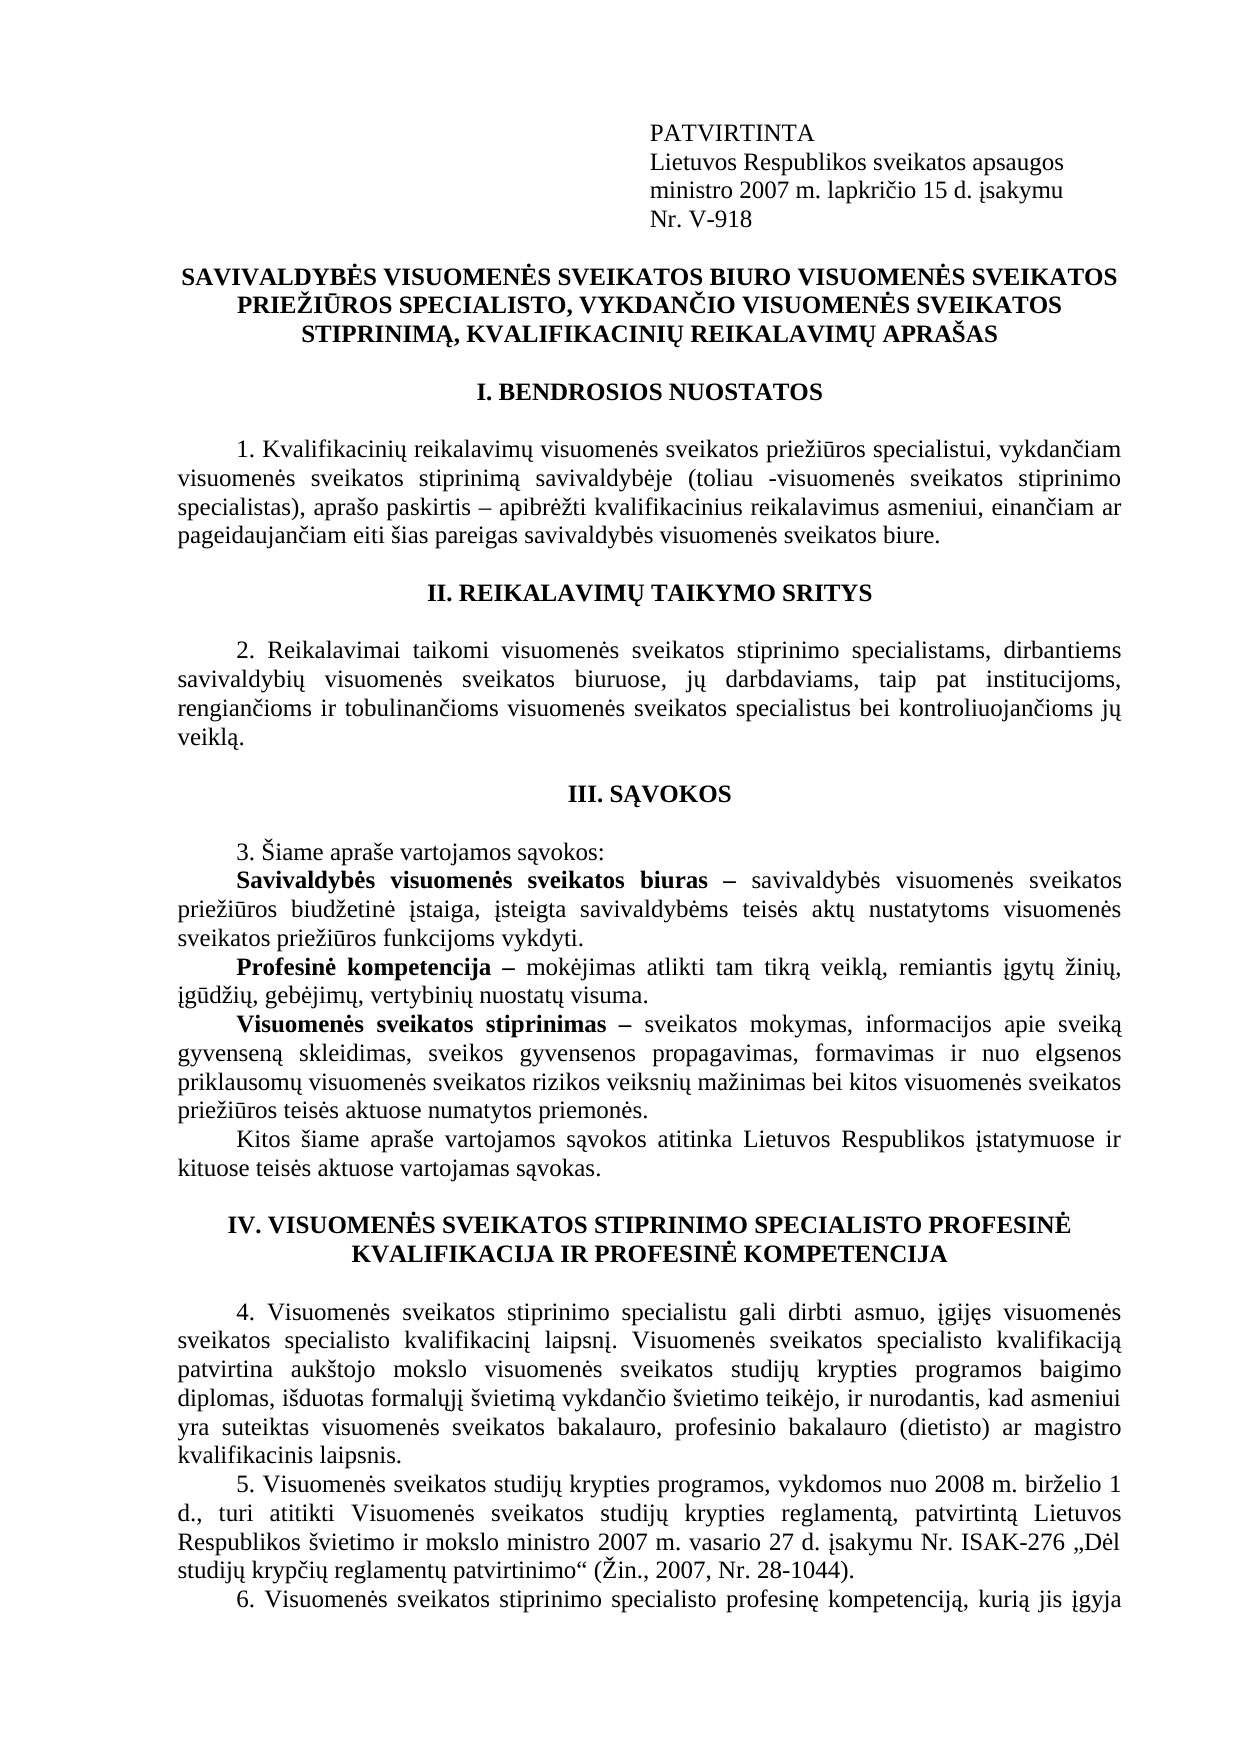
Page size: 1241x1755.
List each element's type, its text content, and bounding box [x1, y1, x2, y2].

text I. BENDROSIOS NUOSTATOS [177, 377, 1122, 406]
text Savivaldybės visuomenės sveikatos biuras – savivaldybės visuomenės sveikatos priežiūros biudžetinė įstaiga, įsteigta savivaldybėms teisės aktų nustatytoms visuomenės sveikatos priežiūros funkcijoms vykdyti. [177, 866, 1122, 952]
text 1. Kvalifikacinių reikalavimų visuomenės sveikatos priežiūros specialistui, vykdančiam visuomenės sveikatos stiprinimą savivaldybėje (toliau -visuomenės sveikatos stiprinimo specialistas), aprašo paskirtis – apibrėžti kvalifikacinius reikalavimus asmeniui, einančiam ar pageidaujančiam eiti šias pareigas savivaldybės visuomenės sveikatos biure. [177, 434, 1122, 549]
text SAVIVALDYBĖS VISUOMENĖS SVEIKATOS BIURO VISUOMENĖS SVEIKATOS PRIEŽIŪROS SPECIALISTO, VYKDANČIO VISUOMENĖS SVEIKATOS STIPRINIMĄ, KVALIFIKACINIŲ REIKALAVIMŲ APRAŠAS [177, 262, 1122, 348]
text III. SĄVOKOS [177, 779, 1122, 808]
text 6. Visuomenės sveikatos stiprinimo specialisto profesinę kompetenciją, kurią jis įgyja [177, 1584, 1122, 1613]
text 4. Visuomenės sveikatos stiprinimo specialistu gali dirbti asmuo, įgijęs visuomenės sveikatos specialisto kvalifikacinį laipsnį. Visuomenės sveikatos specialisto kvalifikaciją patvirtina aukštojo mokslo visuomenės sveikatos studijų krypties programos baigimo diplomas, išduotas formalųjį švietimą vykdančio švietimo teikėjo, ir nurodantis, kad asmeniui yra suteiktas visuomenės sveikatos bakalauro, profesinio bakalauro (dietisto) ar magistro kvalifikacinis laipsnis. [177, 1297, 1122, 1469]
text IV. VISUOMENĖS SVEIKATOS STIPRINIMO SPECIALISTO PROFESINĖ KVALIFIKACIJA IR PROFESINĖ KOMPETENCIJA [177, 1211, 1122, 1268]
text Visuomenės sveikatos stiprinimas – sveikatos mokymas, informacijos apie sveiką gyvenseną skleidimas, sveikos gyvensenos propagavimas, formavimas ir nuo elgsenos priklausomų visuomenės sveikatos rizikos veiksnių mažinimas bei kitos visuomenės sveikatos priežiūros teisės aktuose numatytos priemonės. [177, 1009, 1122, 1124]
text 3. Šiame apraše vartojamos sąvokos: [177, 837, 1122, 866]
text 5. Visuomenės sveikatos studijų krypties programos, vykdomos nuo 2008 m. birželio 1 d., turi atitikti Visuomenės sveikatos studijų krypties reglamentą, patvirtintą Lietuvos Respublikos švietimo ir mokslo ministro 2007 m. vasario 27 d. įsakymu Nr. ISAK-276 „Dėl studijų krypčių reglamentų patvirtinimo“ (Žin., 2007, Nr. 28-1044). [177, 1469, 1122, 1584]
text Lietuvos Respublikos sveikatos apsaugos ministro 2007 m. lapkričio 15 d. įsakymu Nr. V-918 [649, 147, 1122, 233]
text Profesinė kompetencija – mokėjimas atlikti tam tikrą veiklą, remiantis įgytų žinių, įgūdžių, gebėjimų, vertybinių nuostatų visuma. [177, 952, 1122, 1009]
text Kitos šiame apraše vartojamos sąvokos atitinka Lietuvos Respublikos įstatymuose ir kituose teisės aktuose vartojamas sąvokas. [177, 1124, 1122, 1182]
text 2. Reikalavimai taikomi visuomenės sveikatos stiprinimo specialistams, dirbantiems savivaldybių visuomenės sveikatos biuruose, jų darbdaviams, taip pat institucijoms, rengiančioms ir tobulinančioms visuomenės sveikatos specialistus bei kontroliuojančioms jų veiklą. [177, 636, 1122, 751]
text II. REIKALAVIMŲ TAIKYMO SRITYS [177, 578, 1122, 607]
text PATVIRTINTA [649, 118, 1122, 147]
